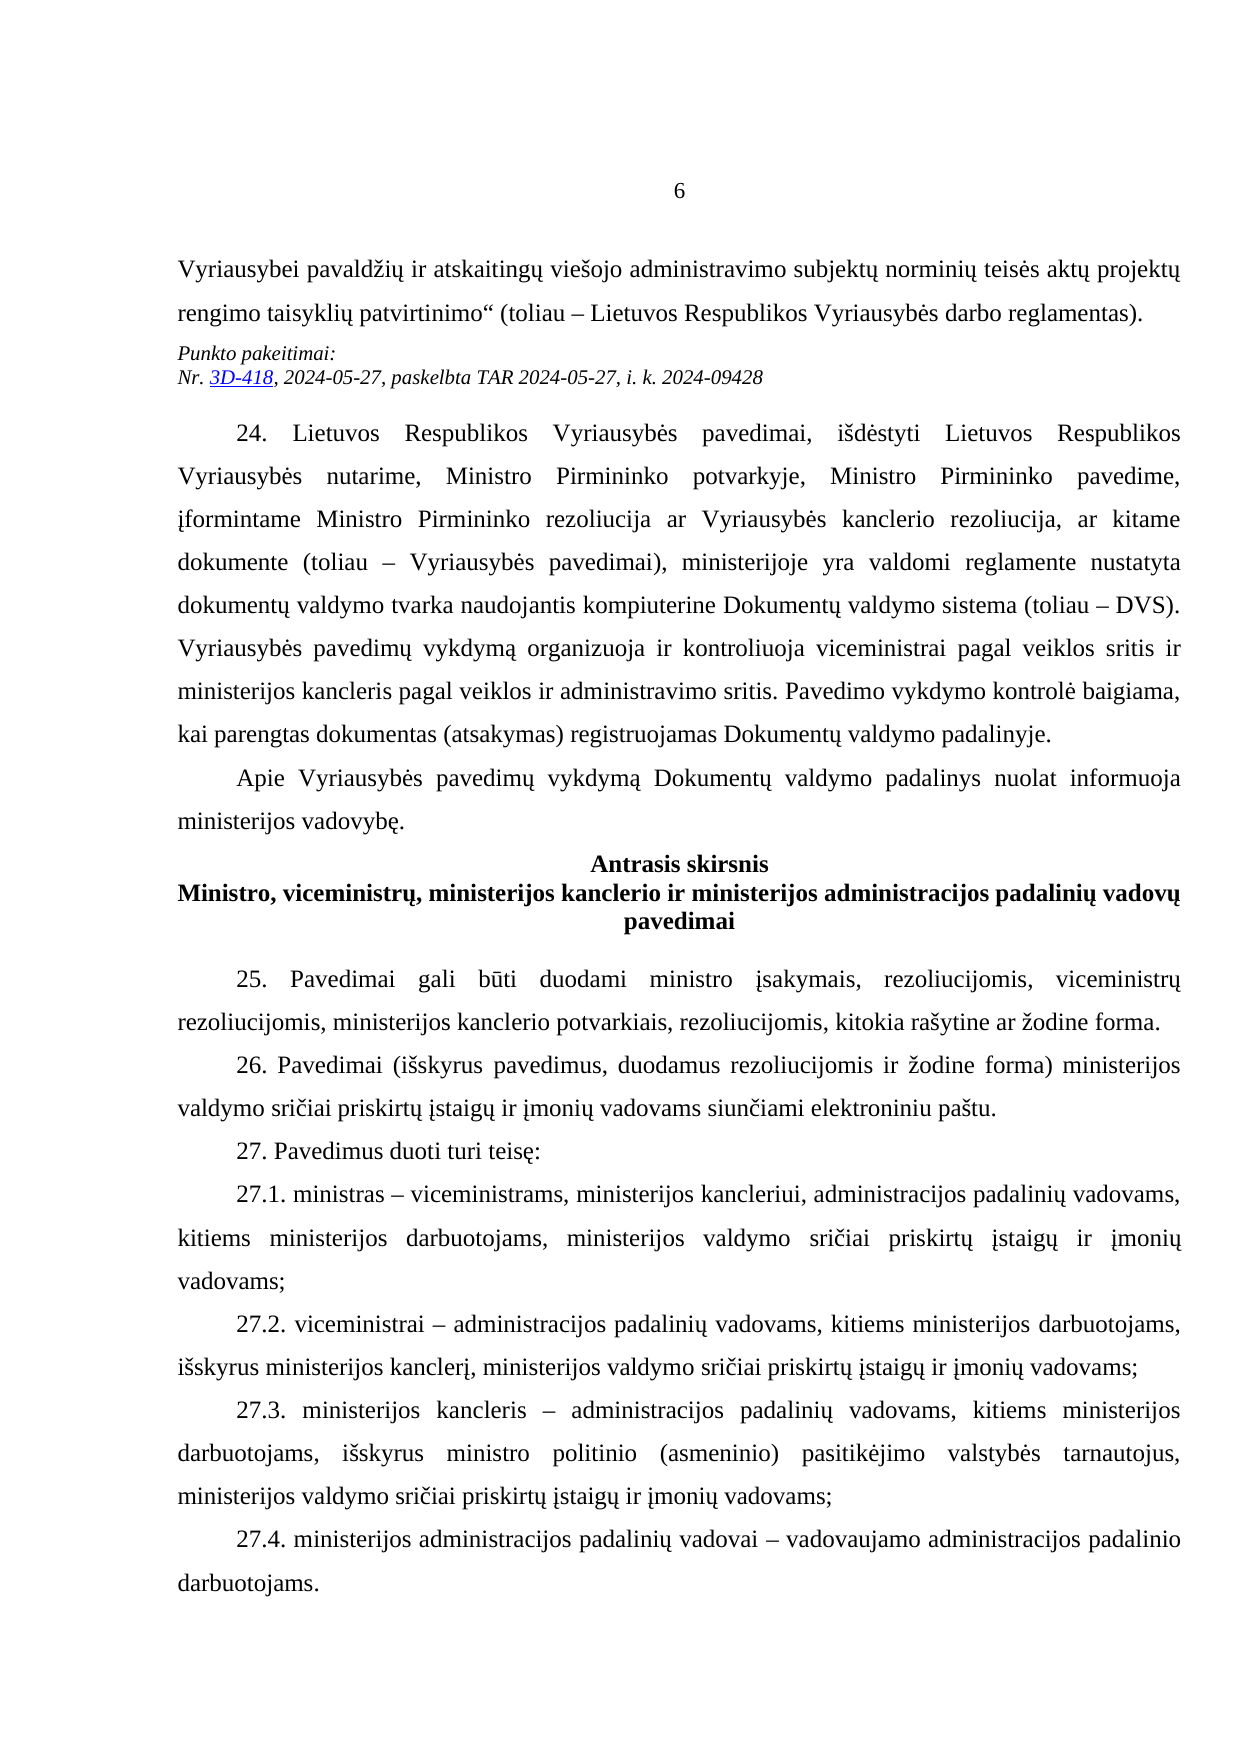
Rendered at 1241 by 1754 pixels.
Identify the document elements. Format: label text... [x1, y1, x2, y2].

text Nr. 3D-418, 2024-05-27, paskelbta TAR 2024-05-27, i. k. 2024-09428 [177, 365, 1181, 389]
text Punkto pakeitimai: [177, 341, 1181, 365]
text 27.3. ministerijos kancleris – administracijos padalinių vadovams, kitiems ministerijos darbuotojams, išskyrus ministro politinio (asmeninio) pasitikėjimo valstybės tarnautojus, ministerijos valdymo sričiai priskirtų įstaigų ir įmonių vadovams; [177, 1395, 1181, 1510]
text 27.2. viceministrai – administracijos padalinių vadovams, kitiems ministerijos darbuotojams, išskyrus ministerijos kanclerį, ministerijos valdymo sričiai priskirtų įstaigų ir įmonių vadovams; [177, 1309, 1181, 1381]
text Antrasis skirsnis [177, 849, 1181, 878]
text 24. Lietuvos Respublikos Vyriausybės pavedimai, išdėstyti Lietuvos Respublikos Vyriausybės nutarime, Ministro Pirmininko potvarkyje, Ministro Pirmininko pavedime, įformintame Ministro Pirmininko rezoliucija ar Vyriausybės kanclerio rezoliucija, ar kitame dokumente (toliau – Vyriausybės pavedimai), ministerijoje yra valdomi reglamente nustatyta dokumentų valdymo tvarka naudojantis kompiuterine Dokumentų valdymo sistema (toliau – DVS). Vyriausybės pavedimų vykdymą organizuoja ir kontroliuoja viceministrai pagal veiklos sritis ir ministerijos kancleris pagal veiklos ir administravimo sritis. Pavedimo vykdymo kontrolė baigiama, kai parengtas dokumentas (atsakymas) registruojamas Dokumentų valdymo padalinyje. [177, 418, 1181, 748]
text Apie Vyriausybės pavedimų vykdymą Dokumentų valdymo padalinys nuolat informuoja ministerijos vadovybę. [177, 763, 1181, 834]
text 26. Pavedimai (išskyrus pavedimus, duodamus rezoliucijomis ir žodine forma) ministerijos valdymo sričiai priskirtų įstaigų ir įmonių vadovams siunčiami elektroniniu paštu. [177, 1050, 1181, 1122]
text 27.4. ministerijos administracijos padalinių vadovai – vadovaujamo administracijos padalinio darbuotojams. [177, 1524, 1181, 1596]
text 27. Pavedimus duoti turi teisę: [177, 1136, 1181, 1165]
text Vyriausybei pavaldžių ir atskaitingų viešojo administravimo subjektų norminių teisės aktų projektų rengimo taisyklių patvirtinimo“ (toliau – Lietuvos Respublikos Vyriausybės darbo reglamentas). [177, 254, 1181, 326]
text 27.1. ministras – viceministrams, ministerijos kancleriui, administracijos padalinių vadovams, kitiems ministerijos darbuotojams, ministerijos valdymo sričiai priskirtų įstaigų ir įmonių vadovams; [177, 1179, 1181, 1294]
text Ministro, viceministrų, ministerijos kanclerio ir ministerijos administracijos padalinių vadovų pavedimai [177, 878, 1181, 935]
text 25. Pavedimai gali būti duodami ministro įsakymais, rezoliucijomis, viceministrų rezoliucijomis, ministerijos kanclerio potvarkiais, rezoliucijomis, kitokia rašytine ar žodine forma. [177, 964, 1181, 1036]
